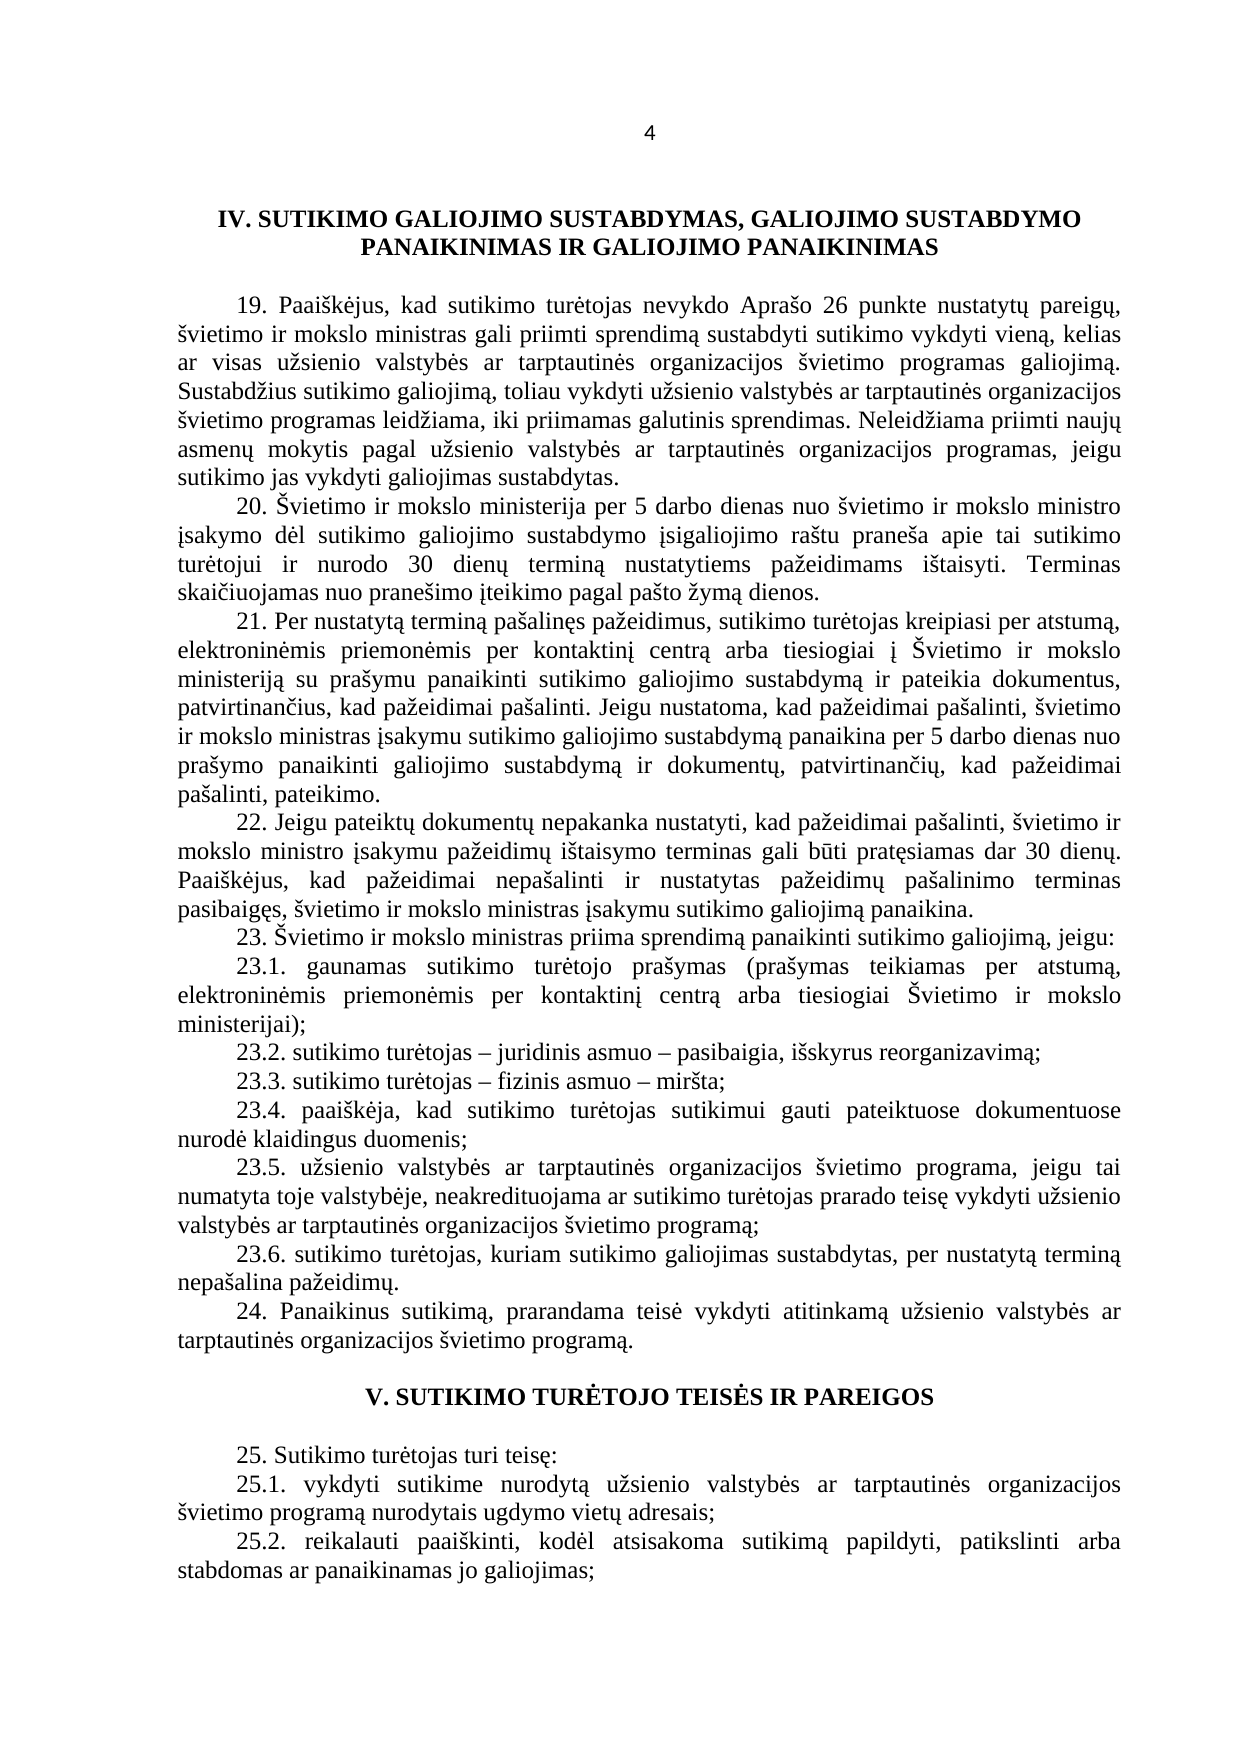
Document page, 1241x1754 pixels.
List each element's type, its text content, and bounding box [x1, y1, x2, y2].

text 23.2. sutikimo turėtojas – juridinis asmuo – pasibaigia, išskyrus reorganizavimą; [177, 1037, 1122, 1066]
text IV. SUTIKIMO GALIOJIMO SUSTABDYMAS, GALIOJIMO SUSTABDYMO PANAIKINIMAS IR GALIOJIMO PANAIKINIMAS [177, 204, 1122, 261]
text 23.4. paaiškėja, kad sutikimo turėtojas sutikimui gauti pateiktuose dokumentuose nurodė klaidingus duomenis; [177, 1095, 1122, 1152]
text V. SUTIKIMO TURĖTOJo TEISĖS IR PAREIGOS [177, 1382, 1122, 1411]
text 23.3. sutikimo turėtojas – fizinis asmuo – miršta; [177, 1066, 1122, 1095]
text 19. Paaiškėjus, kad sutikimo turėtojas nevykdo Aprašo 26 punkte nustatytų pareigų, švietimo ir mokslo ministras gali priimti sprendimą sustabdyti sutikimo vykdyti vieną, kelias ar visas užsienio valstybės ar tarptautinės organizacijos švietimo programas galiojimą. Sustabdžius sutikimo galiojimą, toliau vykdyti užsienio valstybės ar tarptautinės organizacijos švietimo programas leidžiama, iki priimamas galutinis sprendimas. Neleidžiama priimti naujų asmenų mokytis pagal užsienio valstybės ar tarptautinės organizacijos programas, jeigu sutikimo jas vykdyti galiojimas sustabdytas. [177, 290, 1122, 491]
text 20. Švietimo ir mokslo ministerija per 5 darbo dienas nuo švietimo ir mokslo ministro įsakymo dėl sutikimo galiojimo sustabdymo įsigaliojimo raštu praneša apie tai sutikimo turėtojui ir nurodo 30 dienų terminą nustatytiems pažeidimams ištaisyti. Terminas skaičiuojamas nuo pranešimo įteikimo pagal pašto žymą dienos. [177, 491, 1122, 606]
text 24. Panaikinus sutikimą, prarandama teisė vykdyti atitinkamą užsienio valstybės ar tarptautinės organizacijos švietimo programą. [177, 1296, 1122, 1354]
text 23. Švietimo ir mokslo ministras priima sprendimą panaikinti sutikimo galiojimą, jeigu: [177, 922, 1122, 951]
text 23.1. gaunamas sutikimo turėtojo prašymas (prašymas teikiamas per atstumą, elektroninėmis priemonėmis per kontaktinį centrą arba tiesiogiai Švietimo ir mokslo ministerijai); [177, 951, 1122, 1037]
text 23.6. sutikimo turėtojas, kuriam sutikimo galiojimas sustabdytas, per nustatytą terminą nepašalina pažeidimų. [177, 1239, 1122, 1296]
text 23.5. užsienio valstybės ar tarptautinės organizacijos švietimo programa, jeigu tai numatyta toje valstybėje, neakredituojama ar sutikimo turėtojas prarado teisę vykdyti užsienio valstybės ar tarptautinės organizacijos švietimo programą; [177, 1152, 1122, 1239]
text 25. Sutikimo turėtojas turi teisę: [177, 1440, 1122, 1469]
text 22. Jeigu pateiktų dokumentų nepakanka nustatyti, kad pažeidimai pašalinti, švietimo ir mokslo ministro įsakymu pažeidimų ištaisymo terminas gali būti pratęsiamas dar 30 dienų. Paaiškėjus, kad pažeidimai nepašalinti ir nustatytas pažeidimų pašalinimo terminas pasibaigęs, švietimo ir mokslo ministras įsakymu sutikimo galiojimą panaikina. [177, 807, 1122, 922]
text 21. Per nustatytą terminą pašalinęs pažeidimus, sutikimo turėtojas kreipiasi per atstumą, elektroninėmis priemonėmis per kontaktinį centrą arba tiesiogiai į Švietimo ir mokslo ministeriją su prašymu panaikinti sutikimo galiojimo sustabdymą ir pateikia dokumentus, patvirtinančius, kad pažeidimai pašalinti. Jeigu nustatoma, kad pažeidimai pašalinti, švietimo ir mokslo ministras įsakymu sutikimo galiojimo sustabdymą panaikina per 5 darbo dienas nuo prašymo panaikinti galiojimo sustabdymą ir dokumentų, patvirtinančių, kad pažeidimai pašalinti, pateikimo. [177, 606, 1122, 807]
text 25.1. vykdyti sutikime nurodytą užsienio valstybės ar tarptautinės organizacijos švietimo programą nurodytais ugdymo vietų adresais; [177, 1469, 1122, 1526]
text 25.2. reikalauti paaiškinti, kodėl atsisakoma sutikimą papildyti, patikslinti arba stabdomas ar panaikinamas jo galiojimas; [177, 1526, 1122, 1584]
